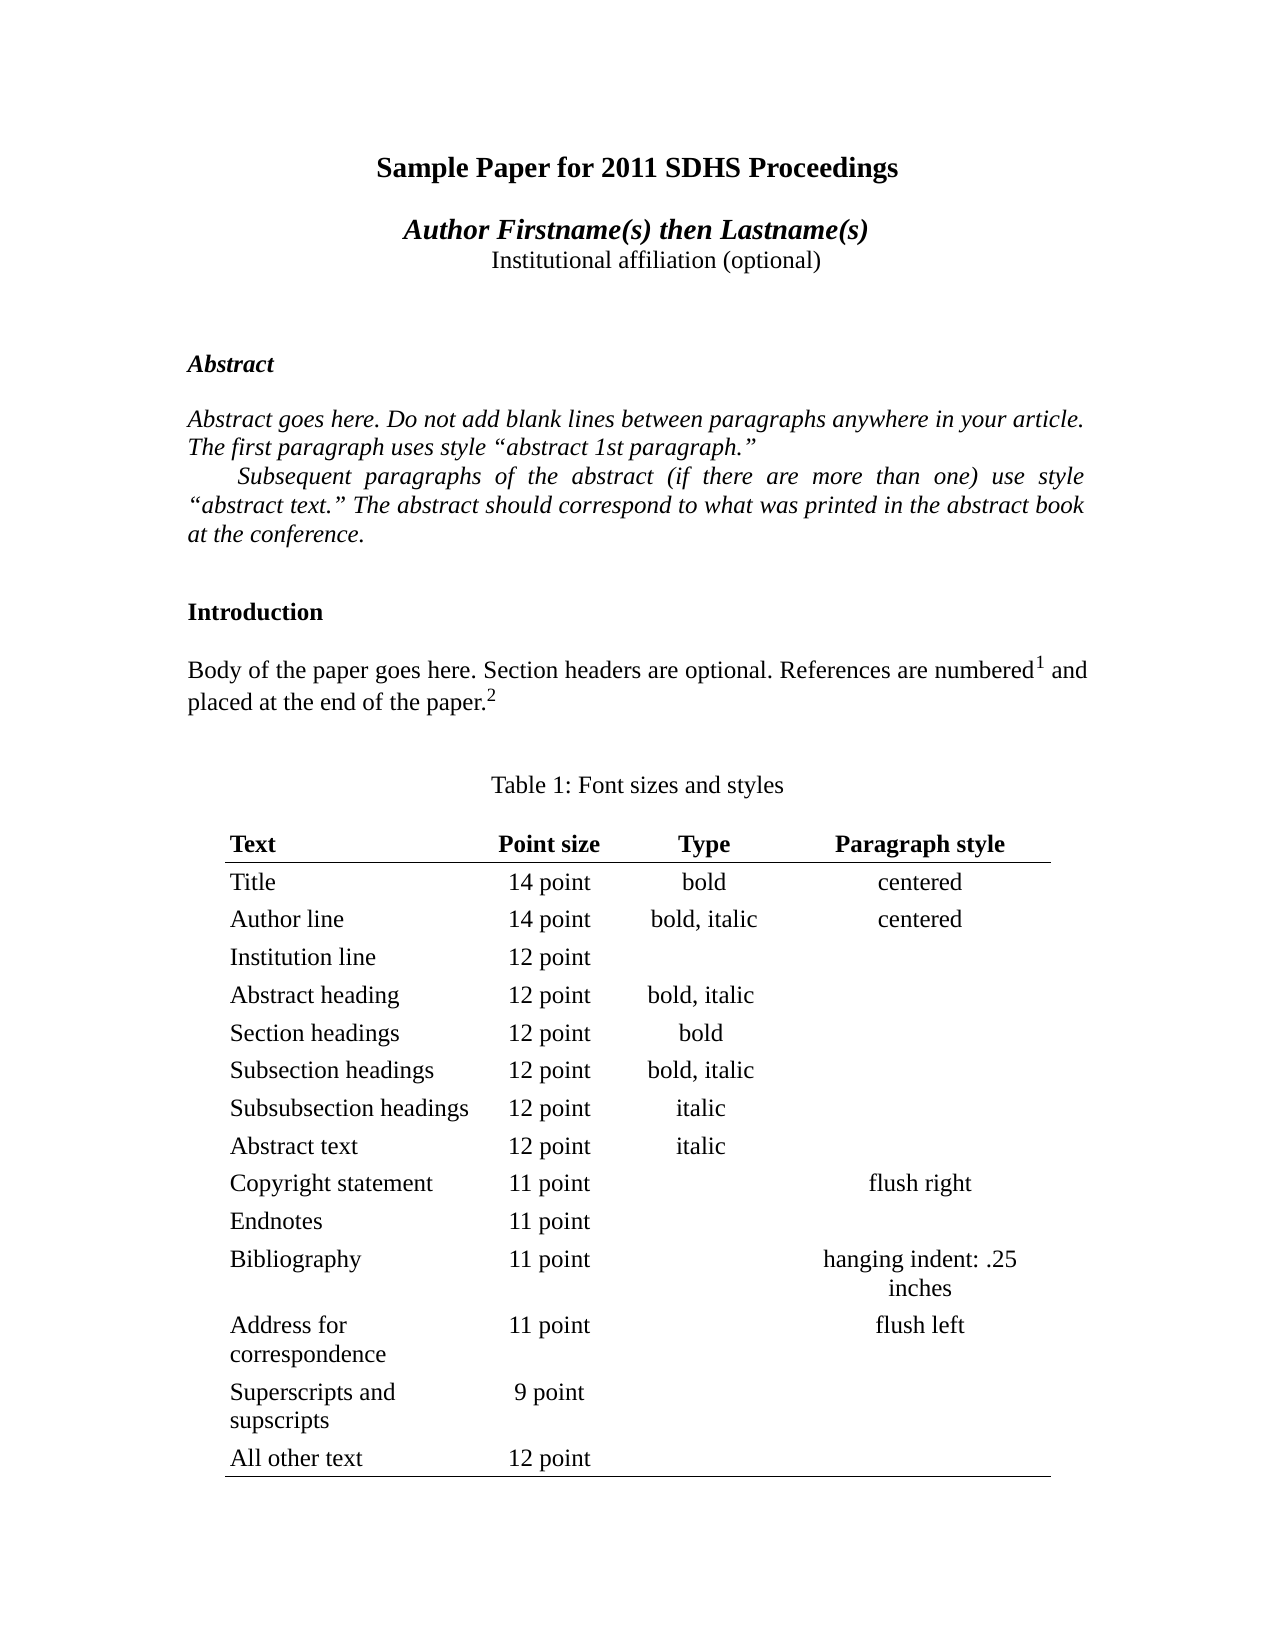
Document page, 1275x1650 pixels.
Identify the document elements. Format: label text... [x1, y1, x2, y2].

table_cell [619, 1306, 789, 1372]
table_cell [619, 1164, 789, 1202]
table_cell [789, 1202, 1051, 1239]
table_cell 12 point [480, 1013, 619, 1051]
table_cell bold, italic [619, 1051, 789, 1088]
table_cell 12 point [480, 1126, 619, 1164]
subtitle Introduction [187, 597, 1087, 626]
text Institutional affiliation (optional) [187, 246, 1087, 274]
table_cell [619, 1202, 789, 1239]
table_cell Endnotes [225, 1202, 479, 1239]
table_cell [789, 1051, 1051, 1088]
table_header Paragraph style [789, 825, 1051, 862]
table_cell 12 point [480, 975, 619, 1013]
table_cell 12 point [480, 938, 619, 975]
table_cell [789, 1372, 1051, 1439]
table_cell [619, 1372, 789, 1439]
table_cell 11 point [480, 1164, 619, 1202]
table_cell All other text [225, 1439, 479, 1476]
table_cell 12 point [480, 1051, 619, 1088]
table_cell Superscripts and supscripts [225, 1372, 479, 1439]
table_cell [789, 1089, 1051, 1126]
table_cell italic [619, 1089, 789, 1126]
table_cell 11 point [480, 1202, 619, 1239]
table_cell [789, 975, 1051, 1013]
table_cell flush left [789, 1306, 1051, 1372]
table_cell [789, 1439, 1051, 1476]
table_cell bold [619, 1013, 789, 1051]
table_cell [789, 1126, 1051, 1164]
table_cell Title [225, 863, 479, 900]
table_cell Section headings [225, 1013, 479, 1051]
table_cell centered [789, 900, 1051, 938]
table_cell 12 point [480, 1439, 619, 1476]
text Subsequent paragraphs of the abstract (if there are more than one) use style “abstract text.” The abstract should correspond to what was printed in the abstract book at the conference. [187, 461, 1087, 547]
table_cell Subsubsection headings [225, 1089, 479, 1126]
table_cell 12 point [480, 1089, 619, 1126]
table_cell 11 point [480, 1239, 619, 1306]
table_cell Bibliography [225, 1239, 479, 1306]
table_cell Author line [225, 900, 479, 938]
text Abstract goes here. Do not add blank lines between paragraphs anywhere in your article. The first paragraph uses style “abstract 1st paragraph.” [187, 404, 1087, 461]
table_cell hanging indent: .25 inches [789, 1239, 1051, 1306]
text Table 1: Font sizes and styles [187, 770, 1087, 799]
table_header Point size [480, 825, 619, 862]
table_cell 9 point [480, 1372, 619, 1439]
table_cell Institution line [225, 938, 479, 975]
table_cell Abstract heading [225, 975, 479, 1013]
table_cell italic [619, 1126, 789, 1164]
table_cell 14 point [480, 900, 619, 938]
table_cell 11 point [480, 1306, 619, 1372]
table_header Type [619, 825, 789, 862]
table_cell 14 point [480, 863, 619, 900]
subtitle Abstract [187, 349, 1087, 378]
table_cell [619, 938, 789, 975]
table_header Text [225, 825, 479, 862]
table_cell bold, italic [619, 975, 789, 1013]
table_cell bold [619, 863, 789, 900]
table_cell Subsection headings [225, 1051, 479, 1088]
table_cell centered [789, 863, 1051, 900]
table_cell Copyright statement [225, 1164, 479, 1202]
text Body of the paper goes here. Section headers are optional. References are numbered1 and placed at the end of the paper.2 [187, 651, 1087, 716]
table_cell Address for correspondence [225, 1306, 479, 1372]
title Sample Paper for 2011 SDHS Proceedings [187, 150, 1087, 183]
table_cell [619, 1239, 789, 1306]
table_cell [619, 1439, 789, 1476]
table_cell [789, 1013, 1051, 1051]
text Author Firstname(s) then Lastname(s) [187, 212, 1087, 246]
table_cell [789, 938, 1051, 975]
table_cell flush right [789, 1164, 1051, 1202]
table_cell bold, italic [619, 900, 789, 938]
table_cell Abstract text [225, 1126, 479, 1164]
